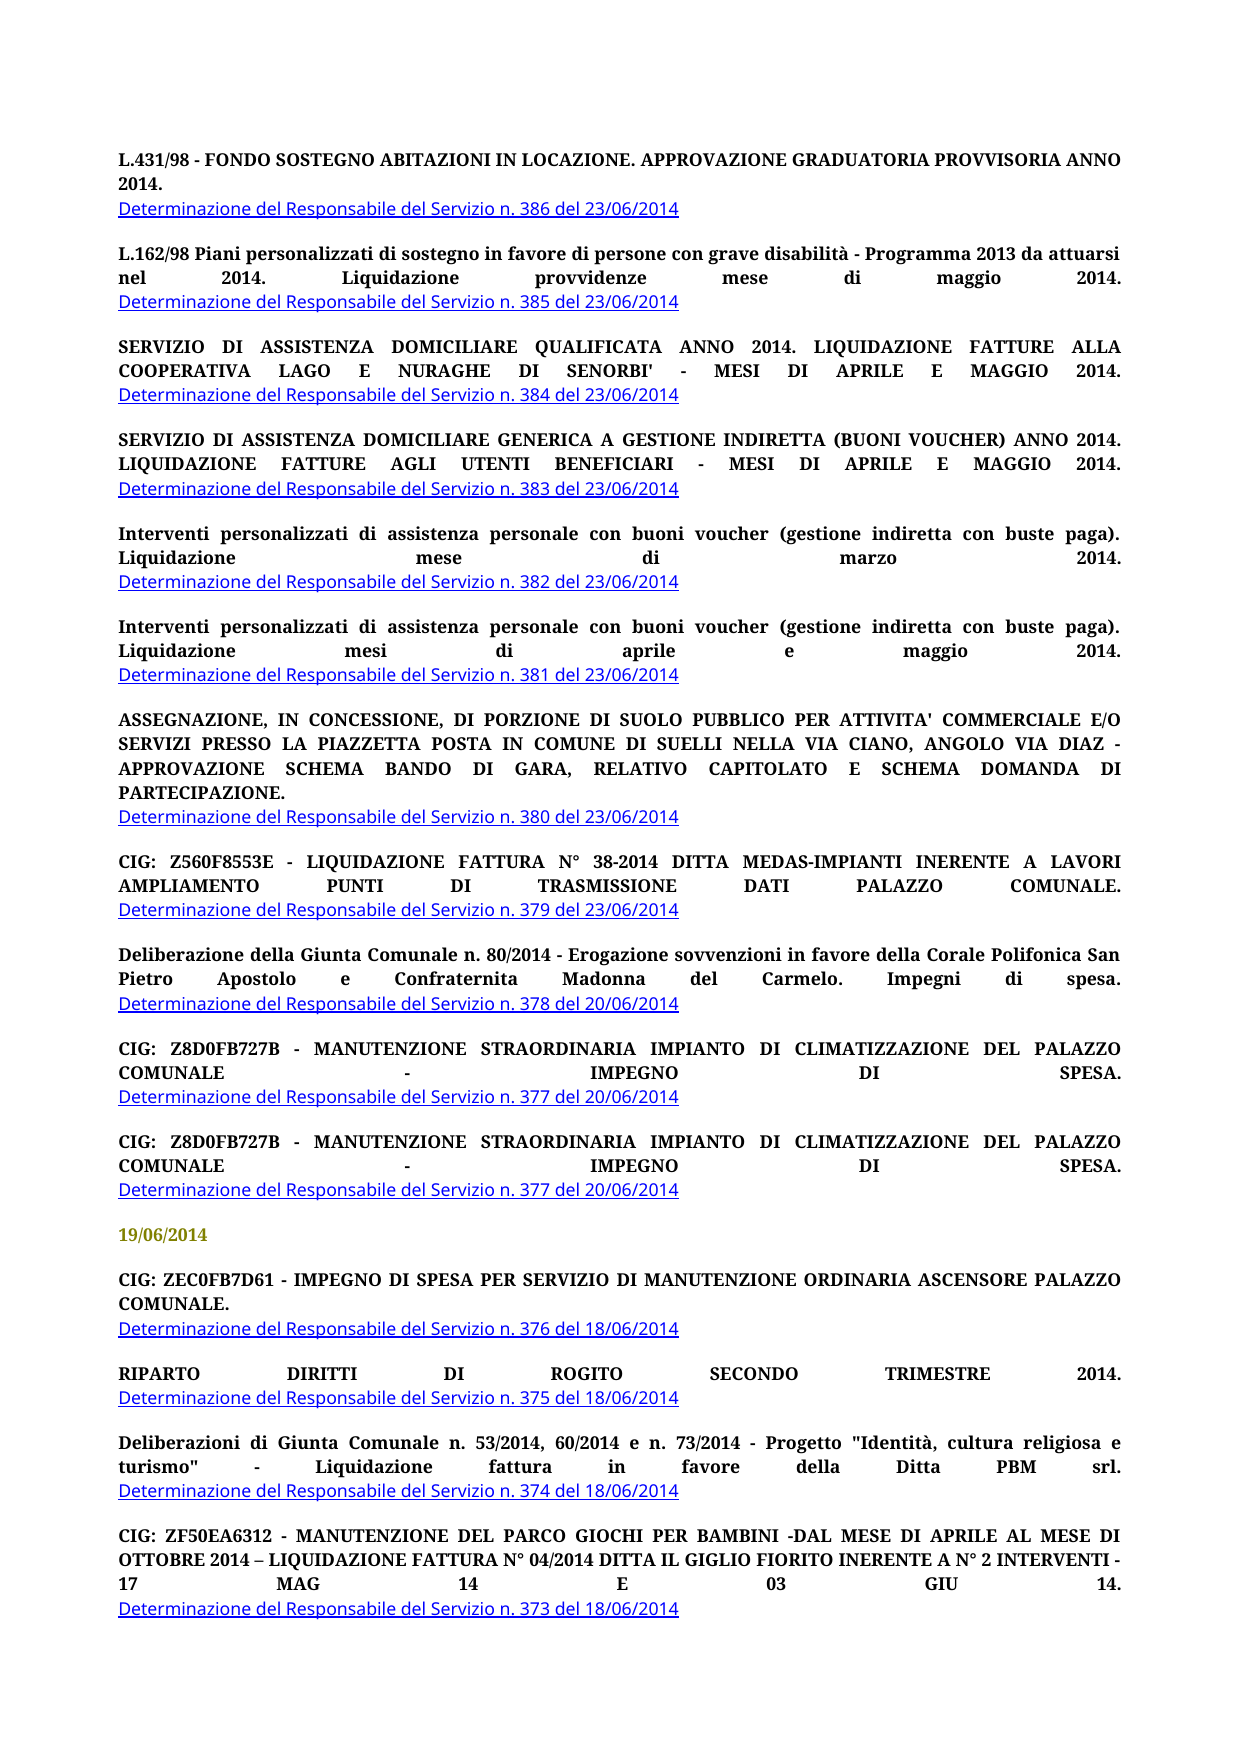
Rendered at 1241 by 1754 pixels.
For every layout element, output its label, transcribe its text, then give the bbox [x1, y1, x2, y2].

text L.431/98 - FONDO SOSTEGNO ABITAZIONI IN LOCAZIONE. APPROVAZIONE GRADUATORIA PROVVISORIA ANNO 2014. Determinazione del Responsabile del Servizio n. 386 del 23/06/2014 [118, 148, 1122, 220]
text Deliberazioni di Giunta Comunale n. 53/2014, 60/2014 e n. 73/2014 - Progetto "Identità, cultura religiosa e turismo" - Liquidazione fattura in favore della Ditta PBM srl. Determinazione del Responsabile del Servizio n. 374 del 18/06/2014 [118, 1430, 1122, 1503]
text SERVIZIO DI ASSISTENZA DOMICILIARE QUALIFICATA ANNO 2014. LIQUIDAZIONE FATTURE ALLA COOPERATIVA LAGO E NURAGHE DI SENORBI' - MESI DI APRILE E MAGGIO 2014. Determinazione del Responsabile del Servizio n. 384 del 23/06/2014 [118, 334, 1122, 407]
text CIG: ZF50EA6312 - MANUTENZIONE DEL PARCO GIOCHI PER BAMBINI -DAL MESE DI APRILE AL MESE DI OTTOBRE 2014 – LIQUIDAZIONE FATTURA N° 04/2014 DITTA IL GIGLIO FIORITO INERENTE A N° 2 INTERVENTI - 17 MAG 14 E 03 GIU 14. Determinazione del Responsabile del Servizio n. 373 del 18/06/2014 [118, 1523, 1122, 1620]
text CIG: Z8D0FB727B - MANUTENZIONE STRAORDINARIA IMPIANTO DI CLIMATIZZAZIONE DEL PALAZZO COMUNALE - IMPEGNO DI SPESA. Determinazione del Responsabile del Servizio n. 377 del 20/06/2014 [118, 1036, 1122, 1108]
text Interventi personalizzati di assistenza personale con buoni voucher (gestione indiretta con buste paga). Liquidazione mese di marzo 2014. Determinazione del Responsabile del Servizio n. 382 del 23/06/2014 [118, 521, 1122, 593]
text RIPARTO DIRITTI DI ROGITO SECONDO TRIMESTRE 2014. Determinazione del Responsabile del Servizio n. 375 del 18/06/2014 [118, 1361, 1122, 1409]
text Interventi personalizzati di assistenza personale con buoni voucher (gestione indiretta con buste paga). Liquidazione mesi di aprile e maggio 2014. Determinazione del Responsabile del Servizio n. 381 del 23/06/2014 [118, 614, 1122, 687]
text CIG: Z560F8553E - LIQUIDAZIONE FATTURA N° 38-2014 DITTA MEDAS-IMPIANTI INERENTE A LAVORI AMPLIAMENTO PUNTI DI TRASMISSIONE DATI PALAZZO COMUNALE. Determinazione del Responsabile del Servizio n. 379 del 23/06/2014 [118, 849, 1122, 922]
text CIG: Z8D0FB727B - MANUTENZIONE STRAORDINARIA IMPIANTO DI CLIMATIZZAZIONE DEL PALAZZO COMUNALE - IMPEGNO DI SPESA. Determinazione del Responsabile del Servizio n. 377 del 20/06/2014 [118, 1129, 1122, 1202]
text CIG: ZEC0FB7D61 - IMPEGNO DI SPESA PER SERVIZIO DI MANUTENZIONE ORDINARIA ASCENSORE PALAZZO COMUNALE. Determinazione del Responsabile del Servizio n. 376 del 18/06/2014 [118, 1268, 1122, 1340]
text 19/06/2014 [118, 1223, 1122, 1247]
text L.162/98 Piani personalizzati di sostegno in favore di persone con grave disabilità - Programma 2013 da attuarsi nel 2014. Liquidazione provvidenze mese di maggio 2014. Determinazione del Responsabile del Servizio n. 385 del 23/06/2014 [118, 241, 1122, 313]
text ASSEGNAZIONE, IN CONCESSIONE, DI PORZIONE DI SUOLO PUBBLICO PER ATTIVITA' COMMERCIALE E/O SERVIZI PRESSO LA PIAZZETTA POSTA IN COMUNE DI SUELLI NELLA VIA CIANO, ANGOLO VIA DIAZ - APPROVAZIONE SCHEMA BANDO DI GARA, RELATIVO CAPITOLATO E SCHEMA DOMANDA DI PARTECIPAZIONE. Determinazione del Responsabile del Servizio n. 380 del 23/06/2014 [118, 708, 1122, 828]
text SERVIZIO DI ASSISTENZA DOMICILIARE GENERICA A GESTIONE INDIRETTA (BUONI VOUCHER) ANNO 2014. LIQUIDAZIONE FATTURE AGLI UTENTI BENEFICIARI - MESI DI APRILE E MAGGIO 2014. Determinazione del Responsabile del Servizio n. 383 del 23/06/2014 [118, 428, 1122, 500]
text Deliberazione della Giunta Comunale n. 80/2014 - Erogazione sovvenzioni in favore della Corale Polifonica San Pietro Apostolo e Confraternita Madonna del Carmelo. Impegni di spesa. Determinazione del Responsabile del Servizio n. 378 del 20/06/2014 [118, 943, 1122, 1015]
